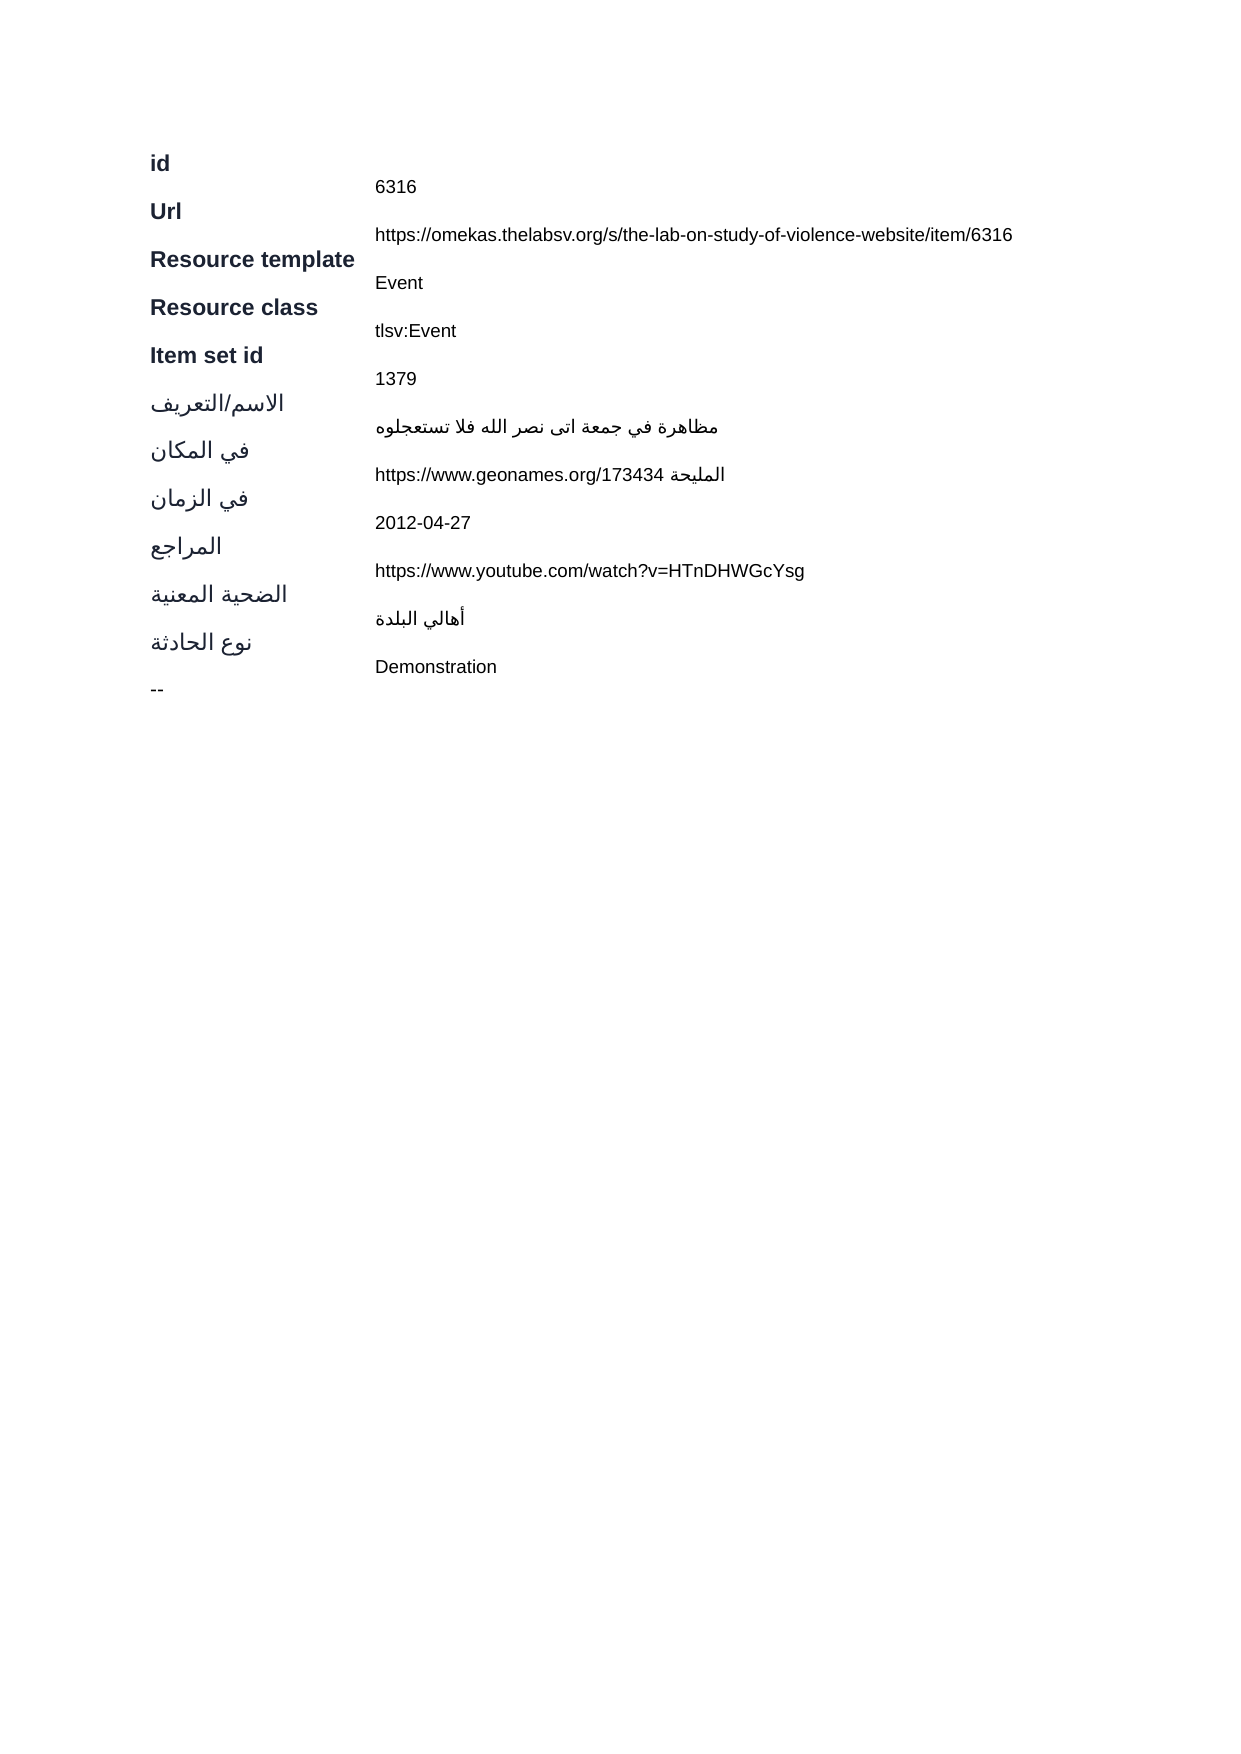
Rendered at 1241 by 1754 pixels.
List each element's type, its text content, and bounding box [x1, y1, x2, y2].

text مظاهرة في جمعة اتى نصر الله فلا تستعجلوه [375, 416, 1090, 437]
text 1379 [375, 368, 1090, 389]
text https://omekas.thelabsv.org/s/the-lab-on-study-of-violence-website/item/6316 [375, 224, 1090, 246]
text في المكان [150, 437, 1090, 464]
text في الزمان [150, 485, 1090, 512]
text المراجع [150, 533, 1090, 560]
text -- [150, 677, 1090, 701]
text Demonstration [375, 656, 1090, 677]
text Event [375, 272, 1090, 294]
text https://www.youtube.com/watch?v=HTnDHWGcYsg [375, 560, 1090, 581]
text الضحية المعنية [150, 581, 1090, 608]
text tlsv:Event [375, 320, 1090, 342]
text https://www.geonames.org/173434 المليحة [375, 464, 1090, 485]
text Url [150, 198, 1090, 224]
text id [150, 150, 1090, 176]
text أهالي البلدة [375, 608, 1090, 629]
text الاسم/التعريف [150, 389, 1090, 416]
text 6316 [375, 176, 1090, 198]
text 2012-04-27 [375, 512, 1090, 533]
text Item set id [150, 342, 1090, 368]
text Resource template [150, 246, 1090, 272]
text Resource class [150, 294, 1090, 320]
text نوع الحادثة [150, 629, 1090, 656]
